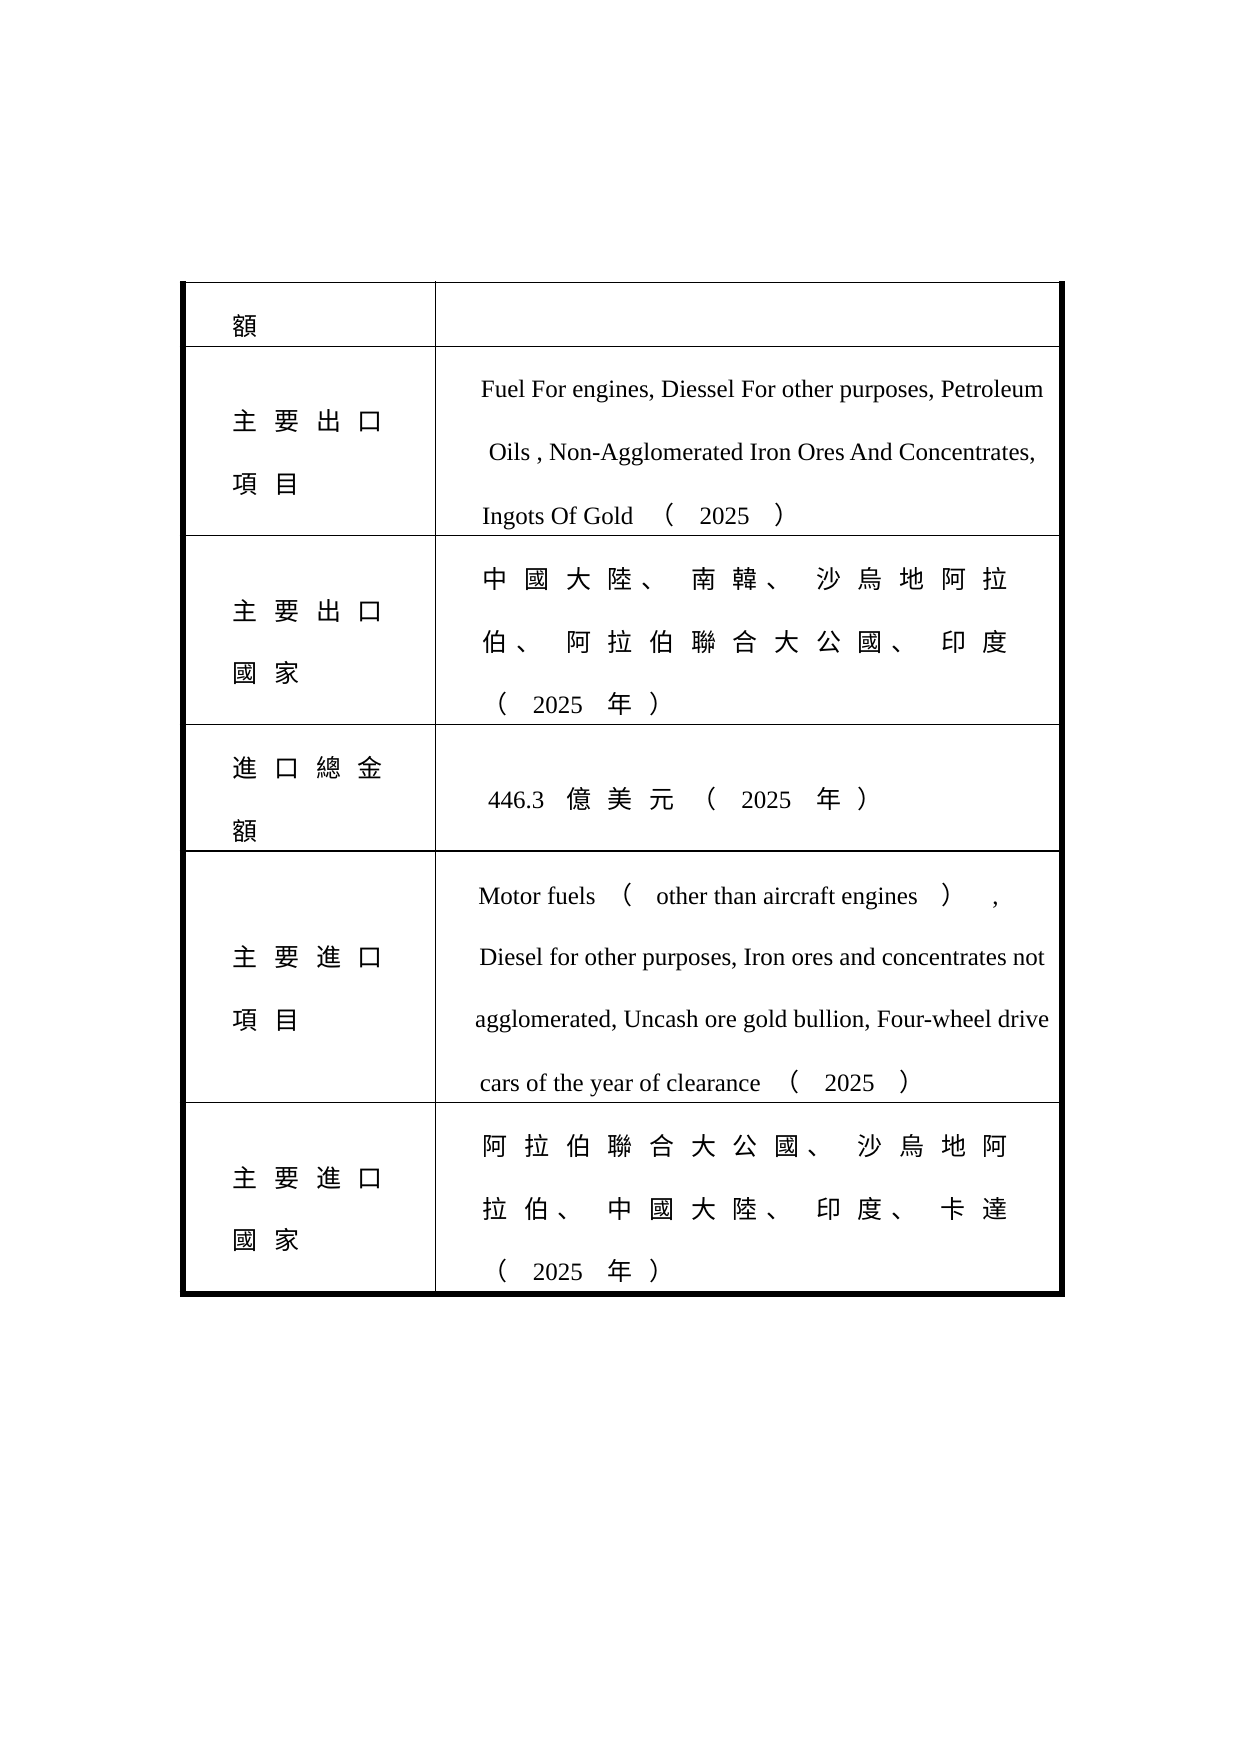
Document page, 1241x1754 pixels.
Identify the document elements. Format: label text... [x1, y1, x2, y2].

table_cell [436, 283, 1059, 346]
table_cell Fuel For engines, Diessel For other purposes, Petroleum Oils , Non-Agglomerated Iron Ores And Concentrates, Ingots Of Gold（2025） [436, 347, 1059, 534]
table_cell 進口總金額 [186, 725, 435, 850]
table_cell 446.3億美元（2025年） [436, 725, 1059, 850]
table_cell Motor fuels（other than aircraft engines）, Diesel for other purposes, Iron ores and concentrates not agglomerated, Uncash ore gold bullion, Four-wheel drive cars of the year of clearance（2025） [436, 852, 1059, 1102]
table_cell 主要出口項目 [186, 347, 435, 534]
table_cell 額 [186, 283, 435, 346]
table_cell 主要進口國家 [186, 1103, 435, 1291]
table_cell 中國大陸、南韓、沙烏地阿拉伯、阿拉伯聯合大公國、印度（2025年） [436, 536, 1059, 724]
table_cell 阿拉伯聯合大公國、沙烏地阿拉伯、中國大陸、印度、卡達（2025年） [436, 1103, 1059, 1291]
table_cell 主要進口項目 [186, 852, 435, 1102]
table_cell 主要出口國家 [186, 536, 435, 724]
